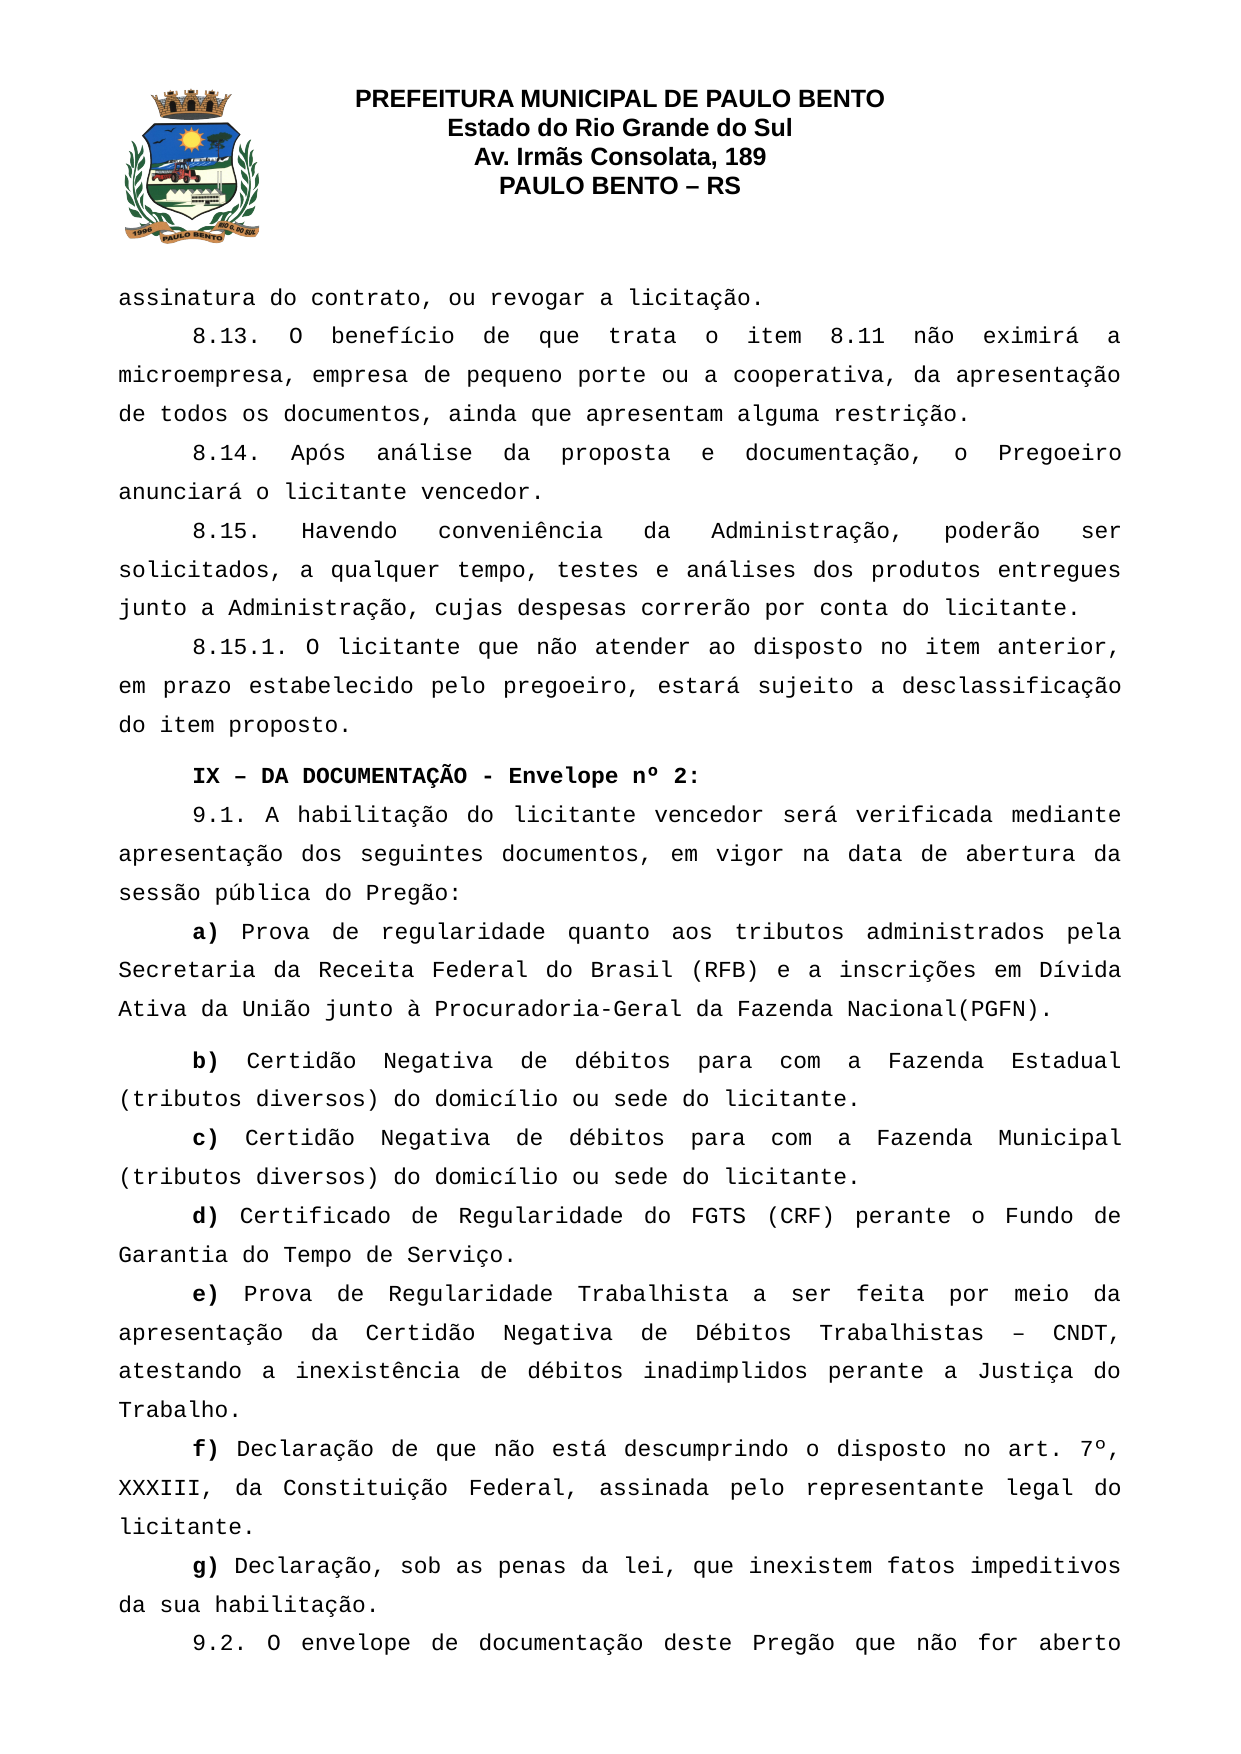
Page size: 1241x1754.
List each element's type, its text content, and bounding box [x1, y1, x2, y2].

text e) Prova de Regularidade Trabalhista a ser feita por meio da apresentação da Certidão Negativa de Débitos Trabalhistas – CNDT, atestando a inexistência de débitos inadimplidos perante a Justiça do Trabalho. [118, 1282, 1122, 1424]
text 8.13. O benefício de que trata o item 8.11 não eximirá a microempresa, empresa de pequeno porte ou a cooperativa, da apresentação de todos os documentos, ainda que apresentam alguma restrição. [118, 325, 1122, 428]
text a) Prova de regularidade quanto aos tributos administrados pela Secretaria da Receita Federal do Brasil (RFB) e a inscrições em Dívida Ativa da União junto à Procuradoria-Geral da Fazenda Nacional(PGFN). [118, 920, 1122, 1024]
text 9.1. A habilitação do licitante vencedor será verificada mediante apresentação dos seguintes documentos, em vigor na data de abertura da sessão pública do Pregão: [118, 803, 1122, 907]
text g) Declaração, sob as penas da lei, que inexistem fatos impeditivos da sua habilitação. [118, 1554, 1122, 1619]
text IX – DA DOCUMENTAÇÃO - Envelope nº 2: [118, 764, 1122, 791]
text d) Certificado de Regularidade do FGTS (CRF) perante o Fundo de Garantia do Tempo de Serviço. [118, 1204, 1122, 1269]
text 8.15. Havendo conveniência da Administração, poderão ser solicitados, a qualquer tempo, testes e análises dos produtos entregues junto a Administração, cujas despesas correrão por conta do licitante. [118, 519, 1122, 623]
text c) Certidão Negativa de débitos para com a Fazenda Municipal (tributos diversos) do domicílio ou sede do licitante. [118, 1127, 1122, 1191]
text assinatura do contrato, ou revogar a licitação. [118, 286, 1122, 312]
text 9.2. O envelope de documentação deste Pregão que não for aberto [118, 1632, 1122, 1658]
text 8.14. Após análise da proposta e documentação, o Pregoeiro anunciará o licitante vencedor. [118, 441, 1122, 506]
text f) Declaração de que não está descumprindo o disposto no art. 7º, XXXIII, da Constituição Federal, assinada pelo representante legal do licitante. [118, 1437, 1122, 1541]
text 8.15.1. O licitante que não atender ao disposto no item anterior, em prazo estabelecido pelo pregoeiro, estará sujeito a desclassificação do item proposto. [118, 636, 1122, 739]
picture [124, 88, 260, 244]
text b) Certidão Negativa de débitos para com a Fazenda Estadual (tributos diversos) do domicílio ou sede do licitante. [118, 1049, 1122, 1114]
